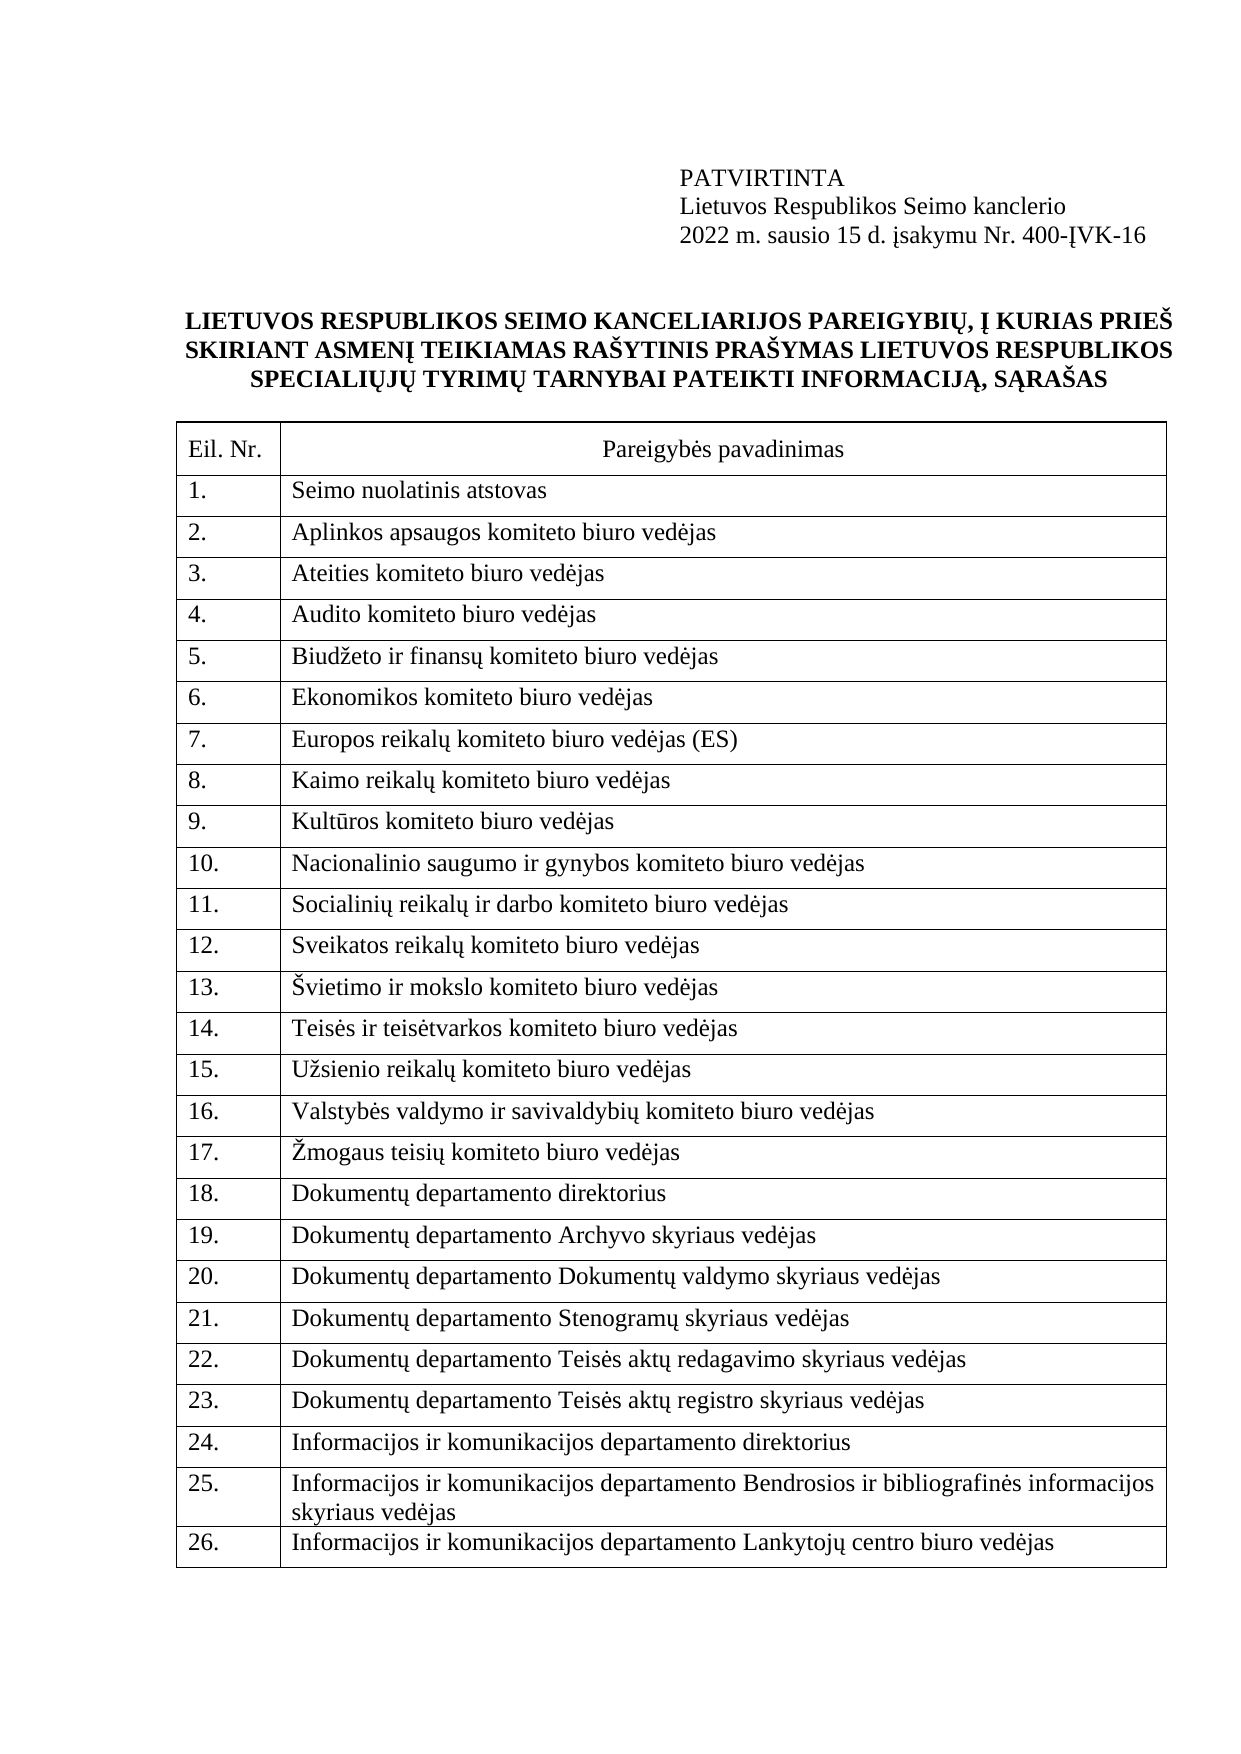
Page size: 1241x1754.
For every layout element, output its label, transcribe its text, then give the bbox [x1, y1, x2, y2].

table_cell Informacijos ir komunikacijos departamento direktorius [281, 1427, 1166, 1467]
table_cell Žmogaus teisių komiteto biuro vedėjas [281, 1137, 1166, 1177]
table_cell 3. [177, 558, 280, 598]
table_cell Dokumentų departamento Teisės aktų registro skyriaus vedėjas [281, 1385, 1166, 1426]
table_cell 1. [177, 476, 280, 516]
table_cell 19. [177, 1220, 280, 1260]
table_cell 11. [177, 889, 280, 929]
table_cell 17. [177, 1137, 280, 1177]
table_cell Kaimo reikalų komiteto biuro vedėjas [281, 765, 1166, 805]
table_cell Dokumentų departamento Teisės aktų redagavimo skyriaus vedėjas [281, 1344, 1166, 1384]
table_cell 4. [177, 600, 280, 640]
table_cell Kultūros komiteto biuro vedėjas [281, 806, 1166, 847]
table_cell Aplinkos apsaugos komiteto biuro vedėjas [281, 517, 1166, 557]
text PATVIRTINTA [679, 163, 1181, 191]
table_cell Ekonomikos komiteto biuro vedėjas [281, 682, 1166, 723]
text 2022 m. sausio 15 d. įsakymu Nr. 400-ĮVK-16 [679, 220, 1181, 249]
table_cell Dokumentų departamento direktorius [281, 1179, 1166, 1219]
table_cell Dokumentų departamento Stenogramų skyriaus vedėjas [281, 1303, 1166, 1343]
table_cell 9. [177, 806, 280, 847]
table_cell Užsienio reikalų komiteto biuro vedėjas [281, 1055, 1166, 1095]
table_cell 10. [177, 848, 280, 888]
table_cell 23. [177, 1385, 280, 1426]
table_cell Informacijos ir komunikacijos departamento Bendrosios ir bibliografinės informacijos skyriaus vedėjas [281, 1468, 1166, 1526]
table_cell 20. [177, 1261, 280, 1302]
table_cell 5. [177, 641, 280, 681]
table_cell Nacionalinio saugumo ir gynybos komiteto biuro vedėjas [281, 848, 1166, 888]
table_cell Audito komiteto biuro vedėjas [281, 600, 1166, 640]
text LIETUVOS RESPUBLIKOS SEIMO KANCELIARIJOS PAREIGYBIŲ, Į KURIAS PRIEŠ SKIRIANT ASMENĮ TEIKIAMAS RAŠYTINIS PRAŠYMAS LIETUVOS RESPUBLIKOS SPECIALIŲJŲ TYRIMŲ TARNYBAI PATEIKTI INFORMACIJĄ, SĄRAŠAS [177, 306, 1181, 393]
table_cell Socialinių reikalų ir darbo komiteto biuro vedėjas [281, 889, 1166, 929]
table_header Eil. Nr. [177, 423, 280, 474]
table_cell 2. [177, 517, 280, 557]
table_cell Valstybės valdymo ir savivaldybių komiteto biuro vedėjas [281, 1096, 1166, 1136]
table_cell 25. [177, 1468, 280, 1526]
table_cell Teisės ir teisėtvarkos komiteto biuro vedėjas [281, 1013, 1166, 1053]
table_cell Dokumentų departamento Archyvo skyriaus vedėjas [281, 1220, 1166, 1260]
table_cell 22. [177, 1344, 280, 1384]
table_cell 12. [177, 930, 280, 971]
table_header Pareigybės pavadinimas [281, 423, 1166, 474]
table_cell Europos reikalų komiteto biuro vedėjas (ES) [281, 724, 1166, 764]
table_cell 6. [177, 682, 280, 723]
table_cell 7. [177, 724, 280, 764]
table_cell Ateities komiteto biuro vedėjas [281, 558, 1166, 598]
table_cell Švietimo ir mokslo komiteto biuro vedėjas [281, 972, 1166, 1012]
table_cell Biudžeto ir finansų komiteto biuro vedėjas [281, 641, 1166, 681]
table_cell 14. [177, 1013, 280, 1053]
table_cell Dokumentų departamento Dokumentų valdymo skyriaus vedėjas [281, 1261, 1166, 1302]
table_cell 8. [177, 765, 280, 805]
table_cell 13. [177, 972, 280, 1012]
table_cell 21. [177, 1303, 280, 1343]
table_cell Sveikatos reikalų komiteto biuro vedėjas [281, 930, 1166, 971]
table_cell 16. [177, 1096, 280, 1136]
text Lietuvos Respublikos Seimo kanclerio [679, 191, 1181, 220]
table_cell 26. [177, 1527, 280, 1567]
table_cell Informacijos ir komunikacijos departamento Lankytojų centro biuro vedėjas [281, 1527, 1166, 1567]
table_cell 18. [177, 1179, 280, 1219]
table_cell 24. [177, 1427, 280, 1467]
table_cell 15. [177, 1055, 280, 1095]
table_cell Seimo nuolatinis atstovas [281, 476, 1166, 516]
